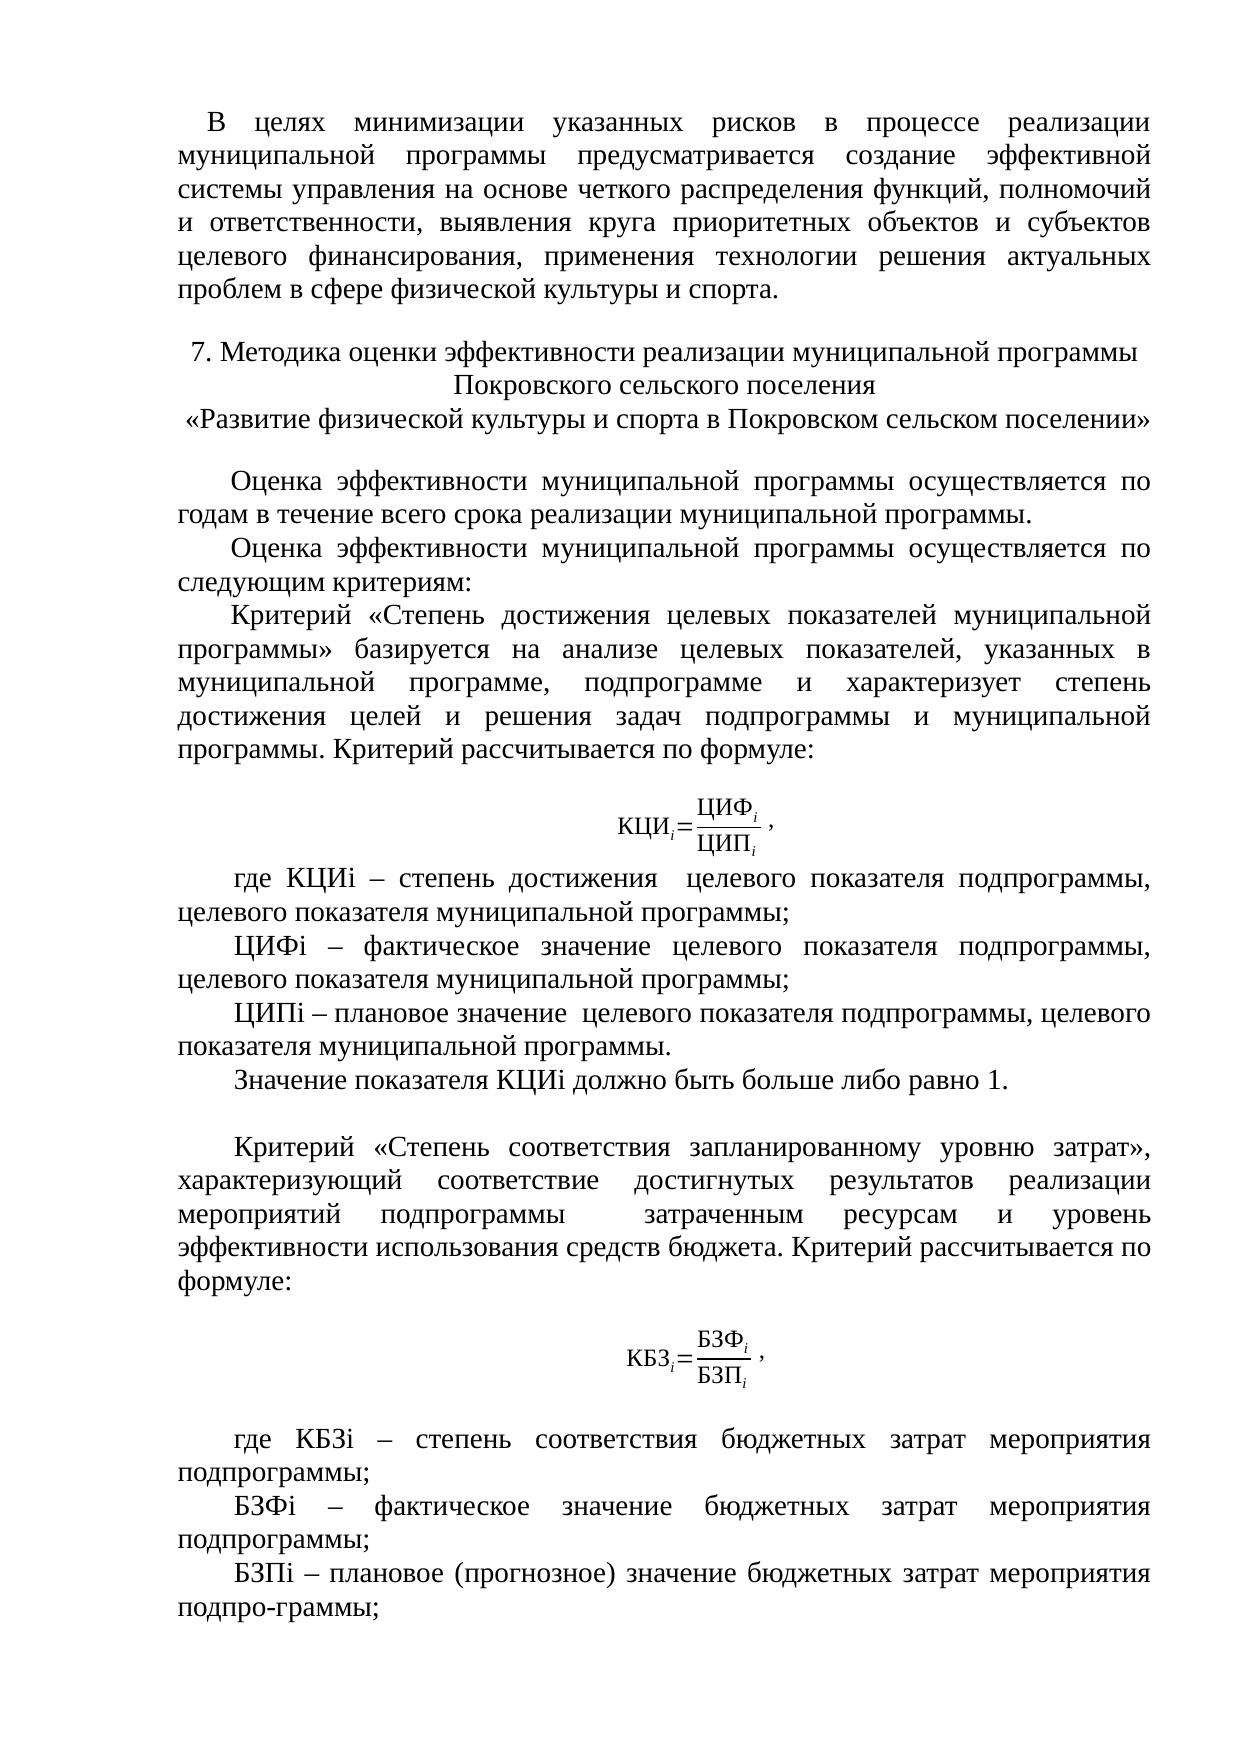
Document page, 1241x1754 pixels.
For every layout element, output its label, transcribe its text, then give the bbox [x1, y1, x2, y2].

text В целях минимизации указанных рисков в процессе реализации муниципальной программы предусматривается создание эффективной системы управления на основе четкого распределения функций, полномочий и ответственности, выявления круга приоритетных объектов и субъектов целевого финансирования, применения технологии решения актуальных проблем в сфере физической культуры и спорта. [177, 104, 1152, 305]
text Значение показателя КЦИi должно быть больше либо равно 1. [177, 1062, 1152, 1095]
text , [177, 794, 1152, 861]
text Покровского сельского поселения [177, 367, 1152, 401]
text 7. Методика оценки эффективности реализации муниципальной программы [177, 334, 1152, 367]
text ЦИПi – плановое значение целевого показателя подпрограммы, целевого показателя муниципальной программы. [177, 995, 1152, 1062]
text где КЦИi – степень достижения целевого показателя подпрограммы, целевого показателя муниципальной программы; [177, 861, 1152, 928]
text Критерий «Степень соответствия запланированному уровню затрат», характеризующий соответствие достигнутых результатов реализации мероприятий подпрограммы затраченным ресурсам и уровень эффективности использования средств бюджета. Критерий рассчитывается по формуле: [177, 1129, 1152, 1297]
text БЗПi – плановое (прогнозное) значение бюджетных затрат мероприятия подпро-граммы; [177, 1555, 1152, 1622]
text Оценка эффективности муниципальной программы осуществляется по следующим критериям: [177, 530, 1152, 597]
text Критерий «Степень достижения целевых показателей муниципальной программы» базируется на анализе целевых показателей, указанных в муниципальной программе, подпрограмме и характеризует степень достижения целей и решения задач подпрограммы и муниципальной программы. Критерий рассчитывается по формуле: [177, 597, 1152, 765]
text Оценка эффективности муниципальной программы осуществляется по годам в течение всего срока реализации муниципальной программы. [177, 463, 1152, 530]
text БЗФi – фактическое значение бюджетных затрат мероприятия подпрограммы; [177, 1488, 1152, 1555]
text , [177, 1325, 1152, 1392]
text где КБЗi – степень соответствия бюджетных затрат мероприятия подпрограммы; [177, 1421, 1152, 1488]
text ЦИФi – фактическое значение целевого показателя подпрограммы, целевого показателя муниципальной программы; [177, 928, 1152, 995]
text «Развитие физической культуры и спорта в Покровском сельском поселении» [177, 401, 1152, 434]
